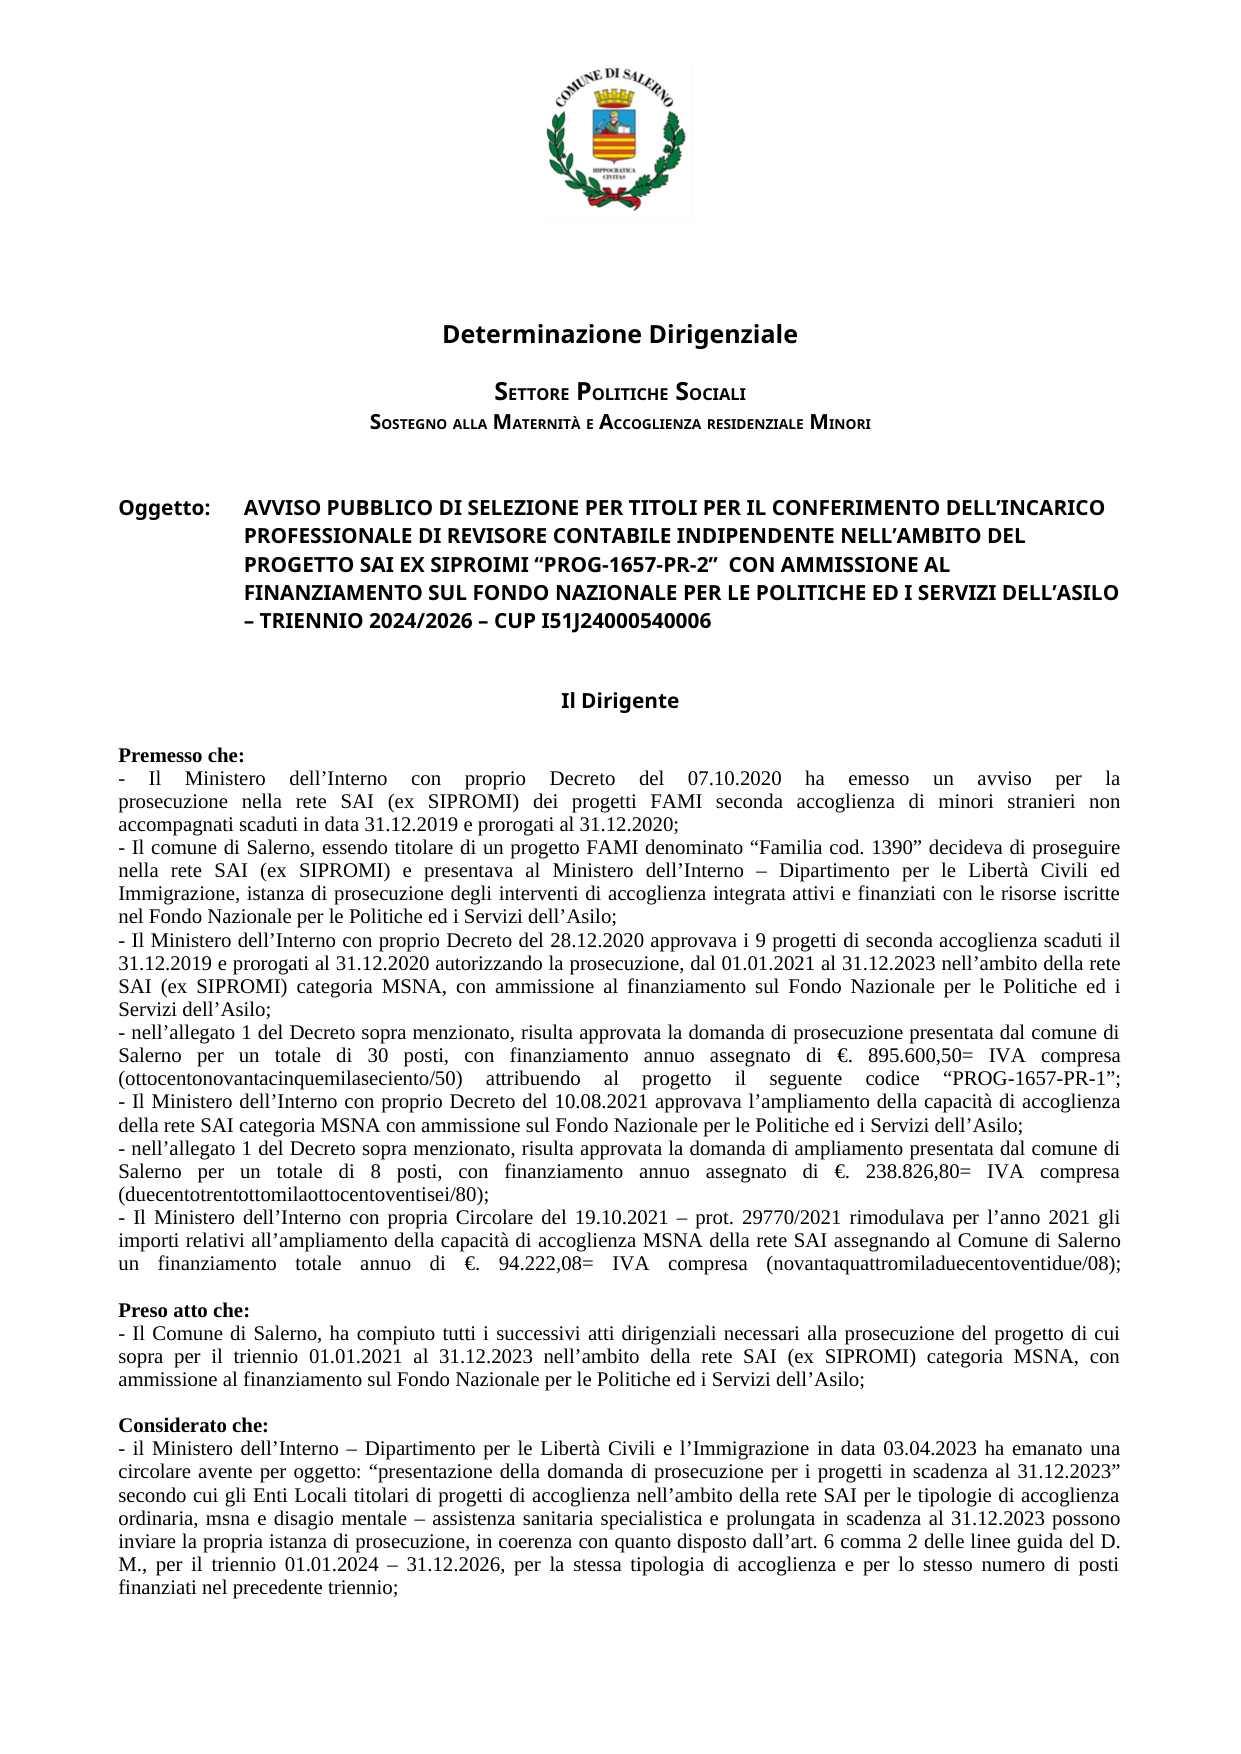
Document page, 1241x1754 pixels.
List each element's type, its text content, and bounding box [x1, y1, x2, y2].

table_header AVVISO PUBBLICO DI SELEZIONE PER TITOLI PER IL CONFERIMENTO DELL’INCARICO PROFESSIONALE DI REVISORE CONTABILE INDIPENDENTE NELL’AMBITO DEL PROGETTO SAI EX SIPROIMI “PROG-1657-PR-2” CON AMMISSIONE AL FINANZIAMENTO SUL FONDO NAZIONALE PER LE POLITICHE ED I SERVIZI DELL’ASILO – TRIENNIO 2024/2026 – CUP I51J24000540006 [236, 493, 1129, 635]
text Il Dirigente [118, 687, 1122, 715]
table_cell [107, 231, 446, 259]
text Settore Politiche Sociali [118, 373, 1122, 407]
table_cell [786, 231, 1125, 259]
text Preso atto che: [118, 1298, 1122, 1322]
text - Il Ministero dell’Interno con proprio Decreto del 07.10.2020 ha emesso un avviso per la prosecuzione nella rete SAI (ex SIPROMI) dei progetti FAMI seconda accoglienza di minori stranieri non accompagnati scaduti in data 31.12.2019 e prorogati al 31.12.2020; [118, 767, 1122, 836]
text - il Ministero dell’Interno – Dipartimento per le Libertà Civili e l’Immigrazione in data 03.04.2023 ha emanato una circolare avente per oggetto: “presentazione della domanda di prosecuzione per i progetti in scadenza al 31.12.2023” secondo cui gli Enti Locali titolari di progetti di accoglienza nell’ambito della rete SAI per le tipologie di accoglienza ordinaria, msna e disagio mentale – assistenza sanitaria specialistica e prolungata in scadenza al 31.12.2023 possono inviare la propria istanza di prosecuzione, in coerenza con quanto disposto dall’art. 6 comma 2 delle linee guida del D. M., per il triennio 01.01.2024 – 31.12.2026, per la stessa tipologia di accoglienza e per lo stesso numero di posti finanziati nel precedente triennio; [118, 1437, 1122, 1599]
text - Il Ministero dell’Interno con proprio Decreto del 28.12.2020 approvava i 9 progetti di seconda accoglienza scaduti il 31.12.2019 e prorogati al 31.12.2020 autorizzando la prosecuzione, dal 01.01.2021 al 31.12.2023 nell’ambito della rete SAI (ex SIPROMI) categoria MSNA, con ammissione al finanziamento sul Fondo Nazionale per le Politiche ed i Servizi dell’Asilo; [118, 928, 1122, 1021]
text - Il comune di Salerno, essendo titolare di un progetto FAMI denominato “Familia cod. 1390” decideva di proseguire nella rete SAI (ex SIPROMI) e presentava al Ministero dell’Interno – Dipartimento per le Libertà Civili ed Immigrazione, istanza di prosecuzione degli interventi di accoglienza integrata attivi e finanziati con le risorse iscritte nel Fondo Nazionale per le Politiche ed i Servizi dell’Asilo; [118, 836, 1122, 928]
table_header [446, 59, 786, 231]
table_header [786, 59, 1125, 231]
table_header Oggetto: [111, 493, 236, 635]
text - nell’allegato 1 del Decreto sopra menzionato, risulta approvata la domanda di ampliamento presentata dal comune di Salerno per un totale di 8 posti, con finanziamento annuo assegnato di €. 238.826,80= IVA compresa (duecentotrentottomilaottocentoventisei/80); [118, 1137, 1122, 1206]
picture [539, 59, 694, 222]
text Sostegno alla Maternità e Accoglienza residenziale Minori [118, 407, 1122, 436]
text - Il Ministero dell’Interno con propria Circolare del 19.10.2021 – prot. 29770/2021 rimodulava per l’anno 2021 gli importi relativi all’ampliamento della capacità di accoglienza MSNA della rete SAI assegnando al Comune di Salerno un finanziamento totale annuo di €. 94.222,08= IVA compresa (novantaquattromiladuecentoventidue/08); [118, 1206, 1122, 1298]
table_cell [446, 231, 786, 259]
text - Il Comune di Salerno, ha compiuto tutti i successivi atti dirigenziali necessari alla prosecuzione del progetto di cui sopra per il triennio 01.01.2021 al 31.12.2023 nell’ambito della rete SAI (ex SIPROMI) categoria MSNA, con ammissione al finanziamento sul Fondo Nazionale per le Politiche ed i Servizi dell’Asilo; [118, 1322, 1122, 1391]
text - nell’allegato 1 del Decreto sopra menzionato, risulta approvata la domanda di prosecuzione presentata dal comune di Salerno per un totale di 30 posti, con finanziamento annuo assegnato di €. 895.600,50= IVA compresa (ottocentonovantacinquemilaseciento/50) attribuendo al progetto il seguente codice “PROG-1657-PR-1”; - Il Ministero dell’Interno con proprio Decreto del 10.08.2021 approvava l’ampliamento della capacità di accoglienza della rete SAI categoria MSNA con ammissione sul Fondo Nazionale per le Politiche ed i Servizi dell’Asilo; [118, 1021, 1122, 1137]
text Determinazione Dirigenziale [118, 316, 1122, 350]
text Considerato che: [118, 1414, 1122, 1437]
table_header [107, 59, 446, 231]
text Premesso che: [118, 743, 1122, 767]
